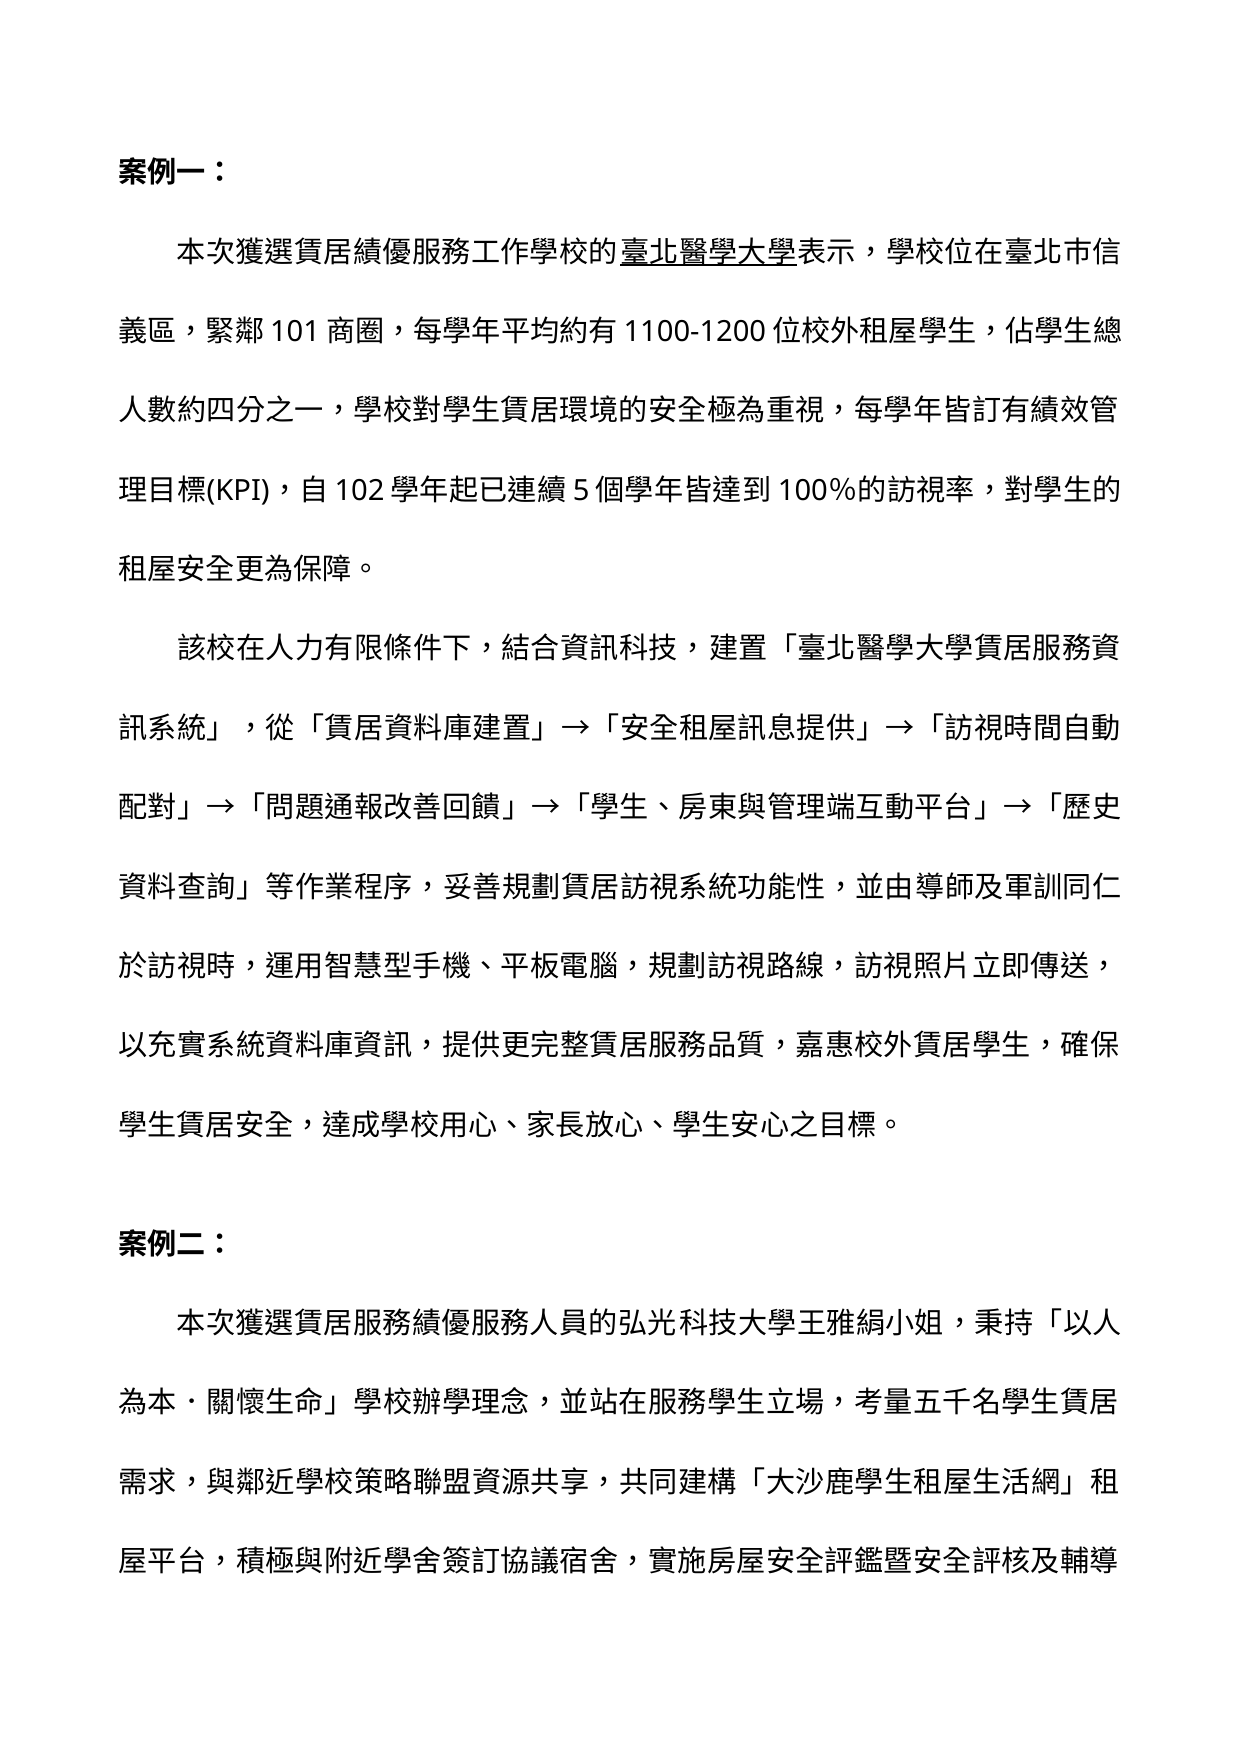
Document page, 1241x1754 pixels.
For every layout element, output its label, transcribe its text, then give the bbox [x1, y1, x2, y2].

text 案例二： [118, 1194, 1122, 1274]
text 本次獲選賃居服務績優服務人員的弘光科技大學王雅絹小姐，秉持「以人為本．關懷生命」學校辦學理念，並站在服務學生立場，考量五千名學生賃居需求，與鄰近學校策略聯盟資源共享，共同建構「大沙鹿學生租屋生活網」租屋平台，積極與附近學舍簽訂協議宿舍，實施房屋安全評鑑暨安全評核及輔導 [118, 1274, 1122, 1591]
text 案例一： [118, 123, 1122, 202]
text 本次獲選賃居績優服務工作學校的臺北醫學大學表示，學校位在臺北巿信義區，緊鄰101商圈，每學年平均約有1100-1200位校外租屋學生，佔學生總人數約四分之一，學校對學生賃居環境的安全極為重視，每學年皆訂有績效管理目標(KPI)，自102學年起已連續5個學年皆達到100％的訪視率，對學生的租屋安全更為保障。 [118, 202, 1122, 599]
text 該校在人力有限條件下，結合資訊科技，建置「臺北醫學大學賃居服務資訊系統」，從「賃居資料庫建置」→「安全租屋訊息提供」→「訪視時間自動配對」→「問題通報改善回饋」→「學生、房東與管理端互動平台」→「歷史資料查詢」等作業程序，妥善規劃賃居訪視系統功能性，並由導師及軍訓同仁於訪視時，運用智慧型手機、平板電腦，規劃訪視路線，訪視照片立即傳送，以充實系統資料庫資訊，提供更完整賃居服務品質，嘉惠校外賃居學生，確保學生賃居安全，達成學校用心、家長放心、學生安心之目標。 [118, 599, 1122, 1155]
